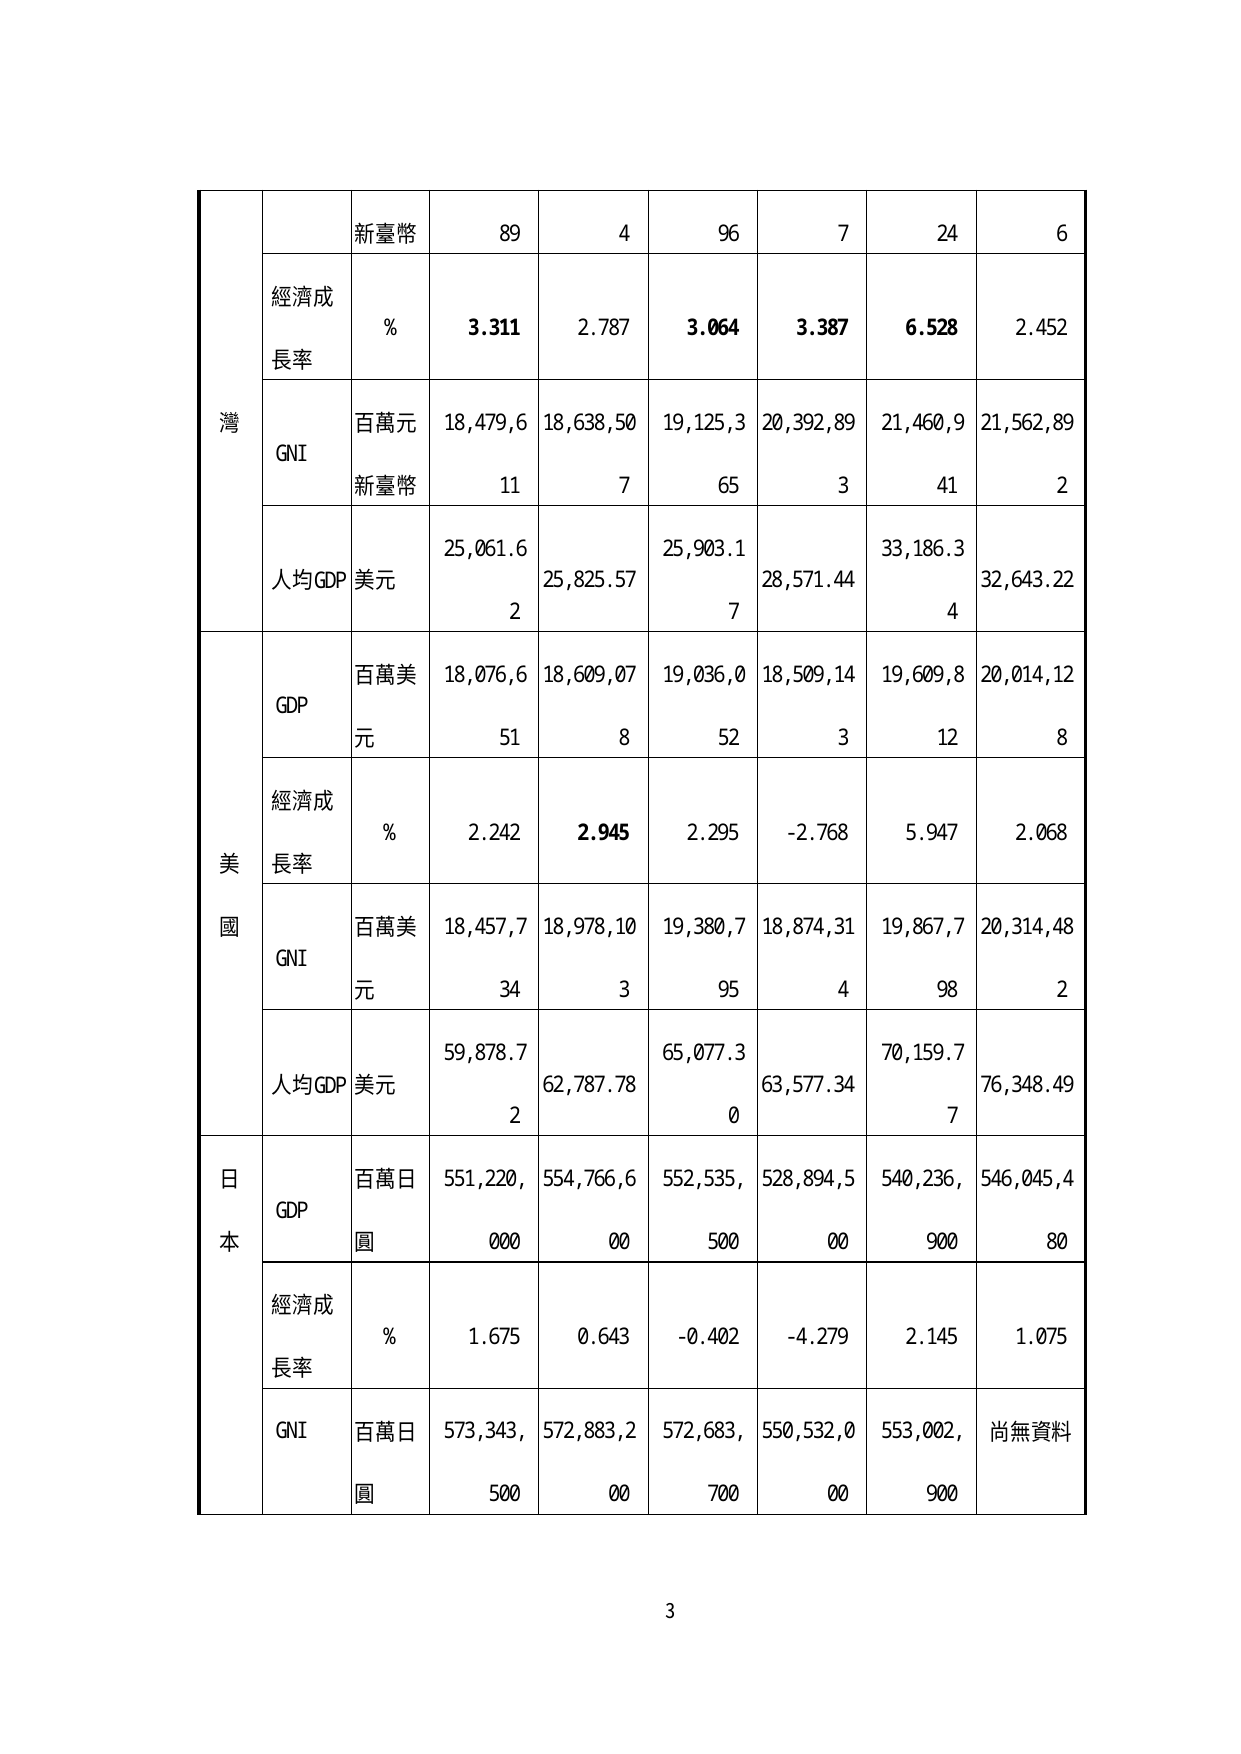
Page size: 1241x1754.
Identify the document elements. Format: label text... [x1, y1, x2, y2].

table_cell 59,878.72 [430, 1010, 538, 1135]
table_cell 人均GDP [263, 1010, 351, 1135]
table_cell 573,343,500 [430, 1389, 538, 1513]
table_cell 日本 [201, 1136, 262, 1513]
table_cell 2.945 [539, 758, 648, 883]
table_cell 21,460,941 [867, 380, 976, 505]
table_cell GNI [263, 1389, 351, 1513]
table_cell [263, 191, 351, 253]
table_cell GDP [263, 1136, 351, 1261]
table_cell 美國 [201, 632, 262, 1135]
table_cell 18,509,143 [758, 632, 866, 757]
table_cell 新臺幣 [352, 191, 429, 253]
table_cell 7 [758, 191, 866, 253]
table_cell 百萬美元 [352, 884, 429, 1009]
table_cell 28,571.44 [758, 506, 866, 631]
table_cell 20,392,893 [758, 380, 866, 505]
table_cell 百萬日圓 [352, 1136, 429, 1261]
table_cell 25,825.57 [539, 506, 648, 631]
table_cell 2.452 [977, 254, 1084, 379]
table_cell 550,532,000 [758, 1389, 866, 1513]
table_cell 20,314,482 [977, 884, 1084, 1009]
table_cell 經濟成長率 [263, 758, 351, 883]
table_cell 1.075 [977, 1263, 1084, 1387]
table_cell 25,903.17 [649, 506, 757, 631]
table_cell 6 [977, 191, 1084, 253]
table_cell 76,348.49 [977, 1010, 1084, 1135]
table_cell 尚無資料 [977, 1389, 1084, 1513]
table_cell 19,380,795 [649, 884, 757, 1009]
table_cell 經濟成長率 [263, 254, 351, 379]
table_cell 3.064 [649, 254, 757, 379]
table_cell -0.402 [649, 1263, 757, 1387]
table_cell 572,683,700 [649, 1389, 757, 1513]
table_cell 19,609,812 [867, 632, 976, 757]
table_cell 經濟成長率 [263, 1263, 351, 1387]
table_cell 0.643 [539, 1263, 648, 1387]
table_cell -2.768 [758, 758, 866, 883]
table_cell 552,535,500 [649, 1136, 757, 1261]
table_cell 528,894,500 [758, 1136, 866, 1261]
table_cell 百萬元新臺幣 [352, 380, 429, 505]
table_cell 18,978,103 [539, 884, 648, 1009]
table_cell 6.528 [867, 254, 976, 379]
table_cell 540,236,900 [867, 1136, 976, 1261]
table_cell 5.947 [867, 758, 976, 883]
table_cell GNI [263, 884, 351, 1009]
table_cell 2.242 [430, 758, 538, 883]
table_cell 63,577.34 [758, 1010, 866, 1135]
table_cell 551,220,000 [430, 1136, 538, 1261]
table_cell 4 [539, 191, 648, 253]
table_cell 33,186.34 [867, 506, 976, 631]
table_cell 19,867,798 [867, 884, 976, 1009]
table_cell % [352, 254, 429, 379]
table_cell GDP [263, 632, 351, 757]
table_cell 18,638,507 [539, 380, 648, 505]
table_cell % [352, 758, 429, 883]
table_cell GNI [263, 380, 351, 505]
table_cell 1.675 [430, 1263, 538, 1387]
table_cell 96 [649, 191, 757, 253]
table_cell 546,045,480 [977, 1136, 1084, 1261]
table_cell 美元 [352, 506, 429, 631]
table_cell 18,874,314 [758, 884, 866, 1009]
table_cell 18,457,734 [430, 884, 538, 1009]
table_cell 美元 [352, 1010, 429, 1135]
table_cell 572,883,200 [539, 1389, 648, 1513]
table_cell 2.295 [649, 758, 757, 883]
table_cell 2.068 [977, 758, 1084, 883]
table_cell 百萬日圓 [352, 1389, 429, 1513]
table_cell 19,125,365 [649, 380, 757, 505]
table_cell 人均GDP [263, 506, 351, 631]
table_cell 553,002,900 [867, 1389, 976, 1513]
table_cell 3.311 [430, 254, 538, 379]
table_cell 65,077.30 [649, 1010, 757, 1135]
table_cell 24 [867, 191, 976, 253]
table_cell 18,076,651 [430, 632, 538, 757]
table_cell 89 [430, 191, 538, 253]
table_cell 2.787 [539, 254, 648, 379]
table_cell 25,061.62 [430, 506, 538, 631]
table_cell 62,787.78 [539, 1010, 648, 1135]
table_cell 20,014,128 [977, 632, 1084, 757]
table_cell 2.145 [867, 1263, 976, 1387]
table_cell 3.387 [758, 254, 866, 379]
table_cell 18,609,078 [539, 632, 648, 757]
table_cell 18,479,611 [430, 380, 538, 505]
table_cell 19,036,052 [649, 632, 757, 757]
table_cell 554,766,600 [539, 1136, 648, 1261]
table_cell 灣 [201, 191, 262, 631]
table_cell -4.279 [758, 1263, 866, 1387]
table_cell 32,643.22 [977, 506, 1084, 631]
table_cell 70,159.77 [867, 1010, 976, 1135]
table_cell 21,562,892 [977, 380, 1084, 505]
table_cell 百萬美元 [352, 632, 429, 757]
table_cell % [352, 1263, 429, 1387]
